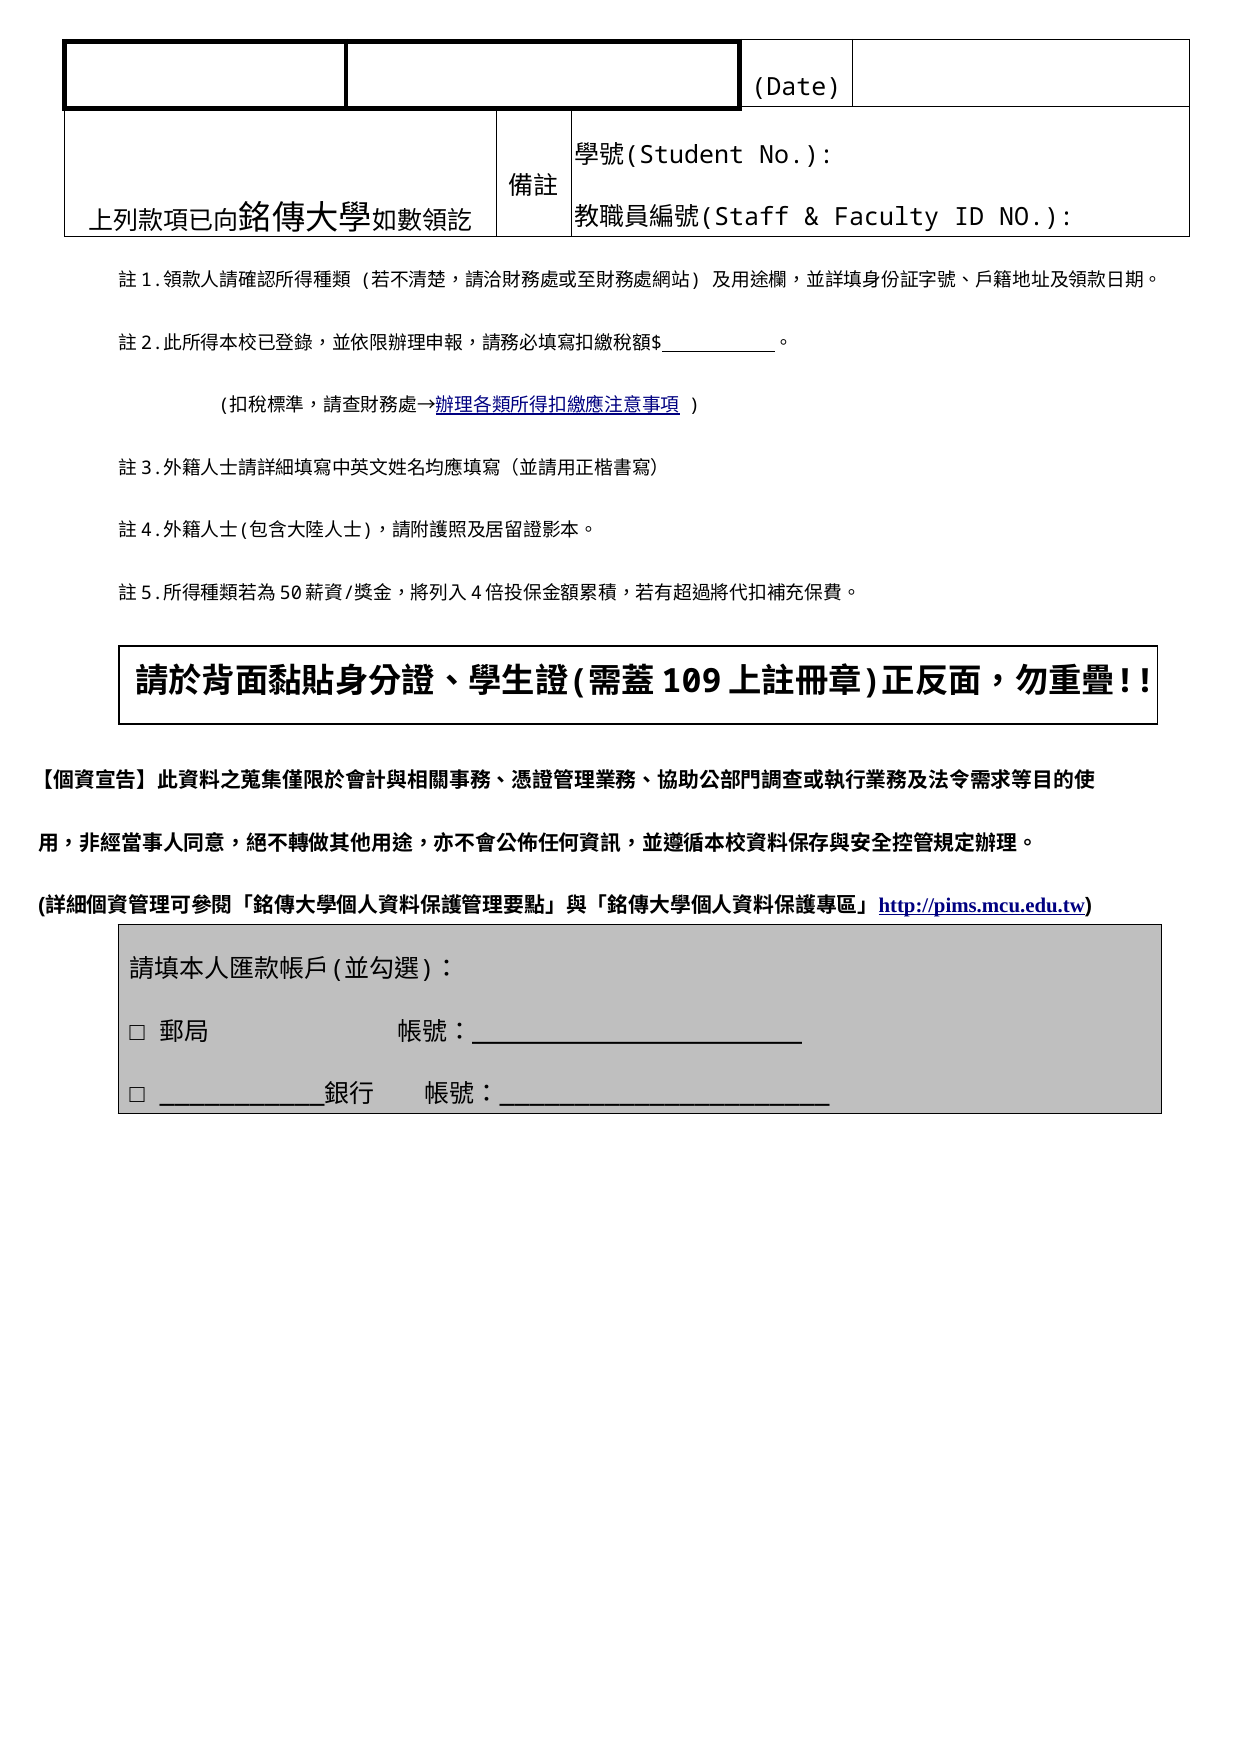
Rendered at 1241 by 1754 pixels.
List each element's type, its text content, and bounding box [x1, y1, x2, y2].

table_cell 上列款項已向銘傳大學如數領訖 [65, 111, 496, 236]
text 註1.領款人請確認所得種類 (若不清楚，請洽財務處或至財務處網站) 及用途欄，並詳填身份証字號、戶籍地址及領款日期。 [118, 237, 1162, 299]
table_cell (Date) [742, 40, 852, 106]
table_cell [853, 40, 1189, 106]
text (扣稅標準，請查財務處→辦理各類所得扣繳應注意事項 ) [218, 362, 1162, 424]
table_header 請填本人匯款帳戶(並勾選)： □ 郵局 帳號：______________________ □ ___________銀行 帳號：______________________ [119, 925, 1161, 1113]
text 註5.所得種類若為50薪資/獎金，將列入4倍投保金額累積，若有超過將代扣補充保費。 [118, 549, 1162, 612]
text 註2.此所得本校已登錄，並依限辦理申報，請務必填寫扣繳稅額$ 。 [118, 299, 1162, 362]
text 請於背面黏貼身分證、學生證(需蓋109上註冊章)正反面，勿重疊!! [135, 654, 1142, 702]
text 註4.外籍人士(包含大陸人士)，請附護照及居留證影本。 [118, 487, 1162, 549]
text (詳細個資管理可參閱「銘傳大學個人資料保護管理要點」與「銘傳大學個人資料保護專區」http://pims.mcu.edu.tw) [0, 862, 1240, 924]
text 【個資宣告】此資料之蒐集僅限於會計與相關事務、憑證管理業務、協助公部門調查或執行業務及法令需求等目的使 [0, 737, 1240, 799]
table_cell [348, 44, 737, 106]
table_cell 學號(Student No.): 教職員編號(Staff & Faculty ID NO.): [572, 107, 1189, 236]
table_cell [67, 44, 344, 106]
text 註3.外籍人士請詳細填寫中英文姓名均應填寫（並請用正楷書寫） [118, 424, 1162, 487]
table_cell 備註 [497, 111, 571, 236]
text 用，非經當事人同意，絕不轉做其他用途，亦不會公佈任何資訊，並遵循本校資料保存與安全控管規定辦理。 [0, 799, 1240, 862]
